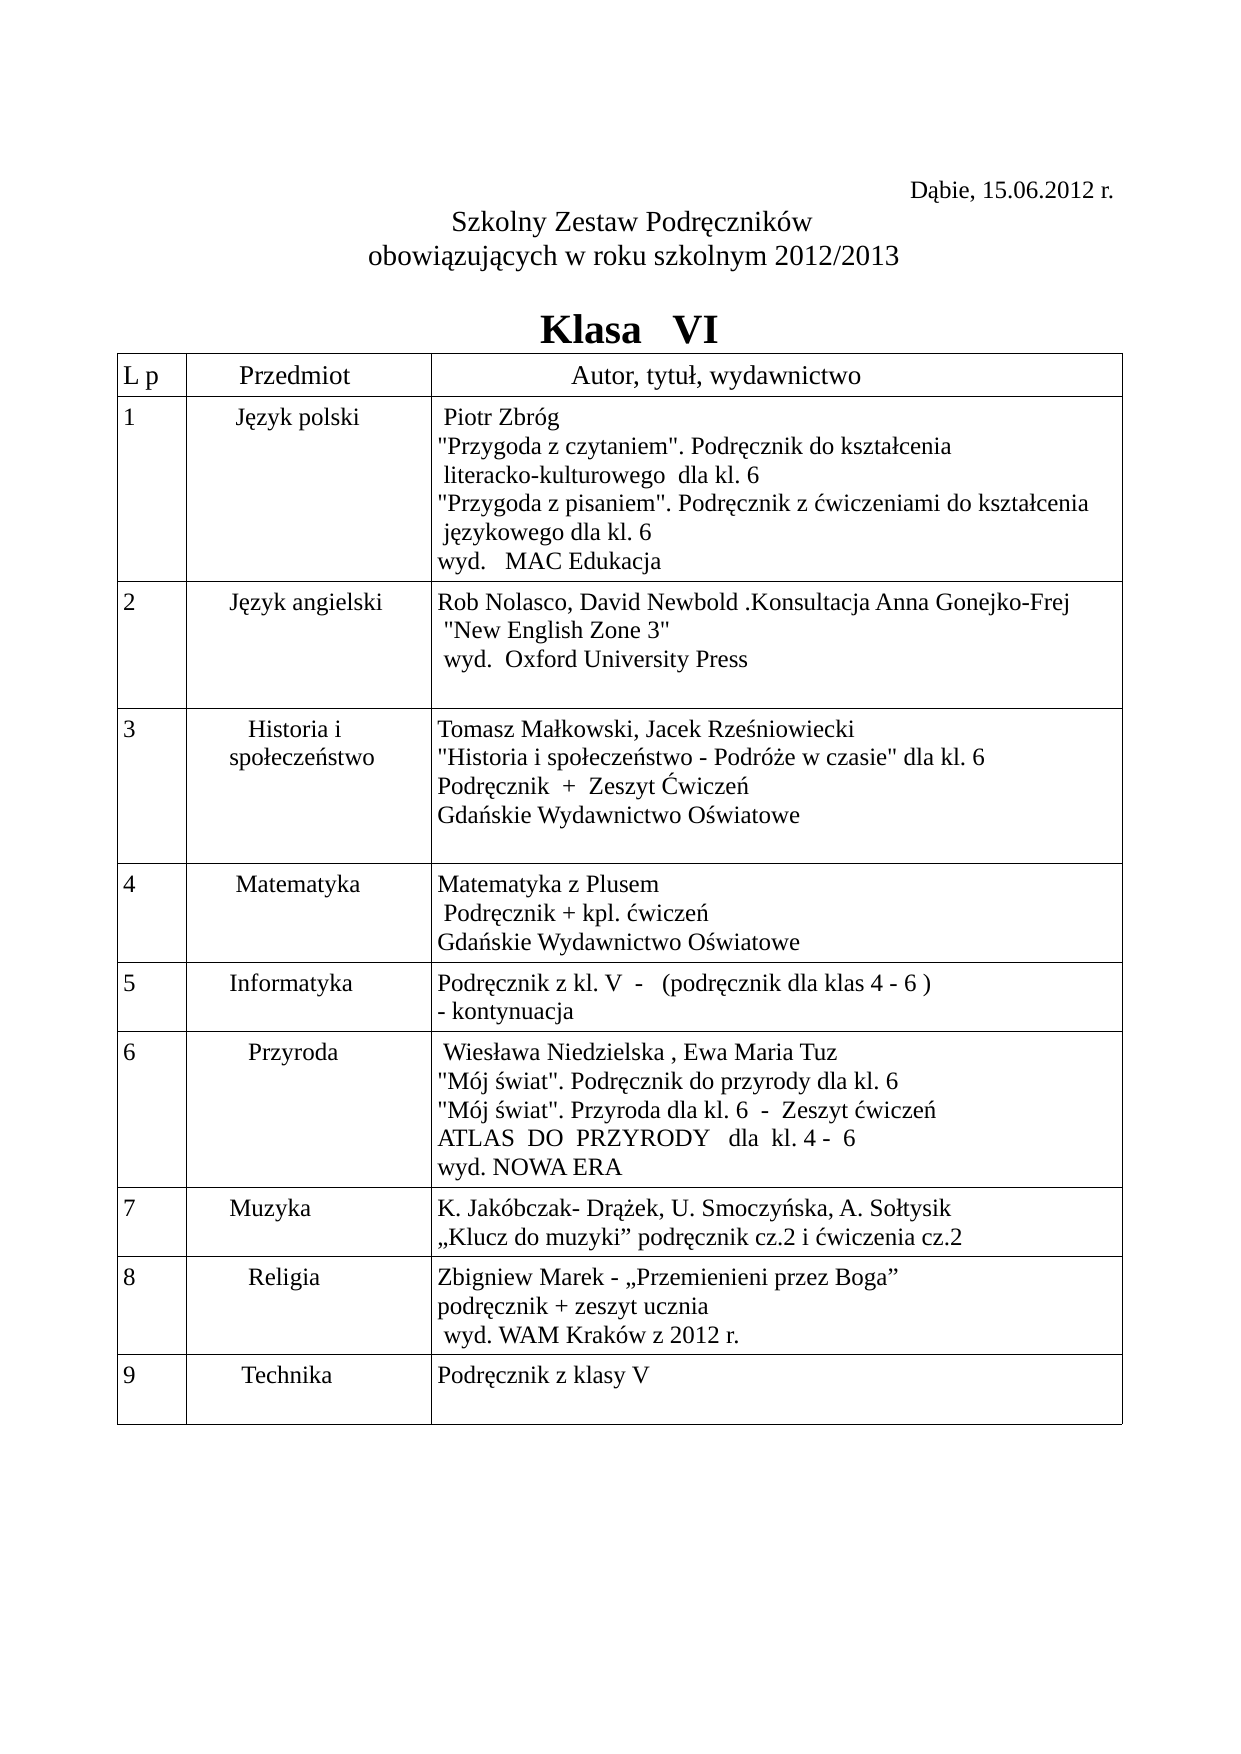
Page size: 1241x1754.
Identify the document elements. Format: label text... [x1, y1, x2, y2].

table_cell Tomasz Małkowski, Jacek Rześniowiecki "Historia i społeczeństwo - Podróże w czasie" dla kl. 6 Podręcznik + Zeszyt Ćwiczeń Gdańskie Wydawnictwo Oświatowe [432, 709, 1122, 863]
table_cell Rob Nolasco, David Newbold .Konsultacja Anna Gonejko-Frej "New English Zone 3" wyd. Oxford University Press [432, 582, 1122, 707]
table_cell 9 [118, 1355, 186, 1424]
text obowiązujących w roku szkolnym 2012/2013 [118, 238, 1122, 271]
table_header Przedmiot [187, 354, 431, 396]
table_cell 4 [118, 864, 186, 961]
table_cell Podręcznik z kl. V - (podręcznik dla klas 4 - 6 ) - kontynuacja [432, 963, 1122, 1031]
table_cell 1 [118, 397, 186, 581]
table_cell Historia i społeczeństwo [187, 709, 431, 863]
text Klasa VI [118, 305, 1122, 353]
text Dąbie, 15.06.2012 r. [118, 176, 1122, 204]
table_cell Język polski [187, 397, 431, 581]
table_cell 7 [118, 1188, 186, 1256]
table_cell Muzyka [187, 1188, 431, 1256]
table_header Autor, tytuł, wydawnictwo [432, 354, 1122, 396]
table_header L p [118, 354, 186, 396]
table_cell Podręcznik z klasy V [432, 1355, 1122, 1424]
table_cell 8 [118, 1257, 186, 1354]
table_cell Religia [187, 1257, 431, 1354]
table_cell 5 [118, 963, 186, 1031]
table_cell Technika [187, 1355, 431, 1424]
text Szkolny Zestaw Podręczników [118, 204, 1122, 238]
table_cell Przyroda [187, 1032, 431, 1187]
table_cell 3 [118, 709, 186, 863]
table_cell Informatyka [187, 963, 431, 1031]
table_cell 6 [118, 1032, 186, 1187]
table_cell Matematyka [187, 864, 431, 961]
table_cell Zbigniew Marek - „Przemienieni przez Boga” podręcznik + zeszyt ucznia wyd. WAM Kraków z 2012 r. [432, 1257, 1122, 1354]
table_cell Piotr Zbróg "Przygoda z czytaniem". Podręcznik do kształcenia literacko-kulturowego dla kl. 6 "Przygoda z pisaniem". Podręcznik z ćwiczeniami do kształcenia językowego dla kl. 6 wyd. MAC Edukacja [432, 397, 1122, 581]
table_cell K. Jakóbczak- Drążek, U. Smoczyńska, A. Sołtysik „Klucz do muzyki” podręcznik cz.2 i ćwiczenia cz.2 [432, 1188, 1122, 1256]
table_cell Wiesława Niedzielska , Ewa Maria Tuz "Mój świat". Podręcznik do przyrody dla kl. 6 "Mój świat". Przyroda dla kl. 6 - Zeszyt ćwiczeń ATLAS DO PRZYRODY dla kl. 4 - 6 wyd. NOWA ERA [432, 1032, 1122, 1187]
table_cell Język angielski [187, 582, 431, 707]
table_cell 2 [118, 582, 186, 707]
table_cell Matematyka z Plusem Podręcznik + kpl. ćwiczeń Gdańskie Wydawnictwo Oświatowe [432, 864, 1122, 961]
